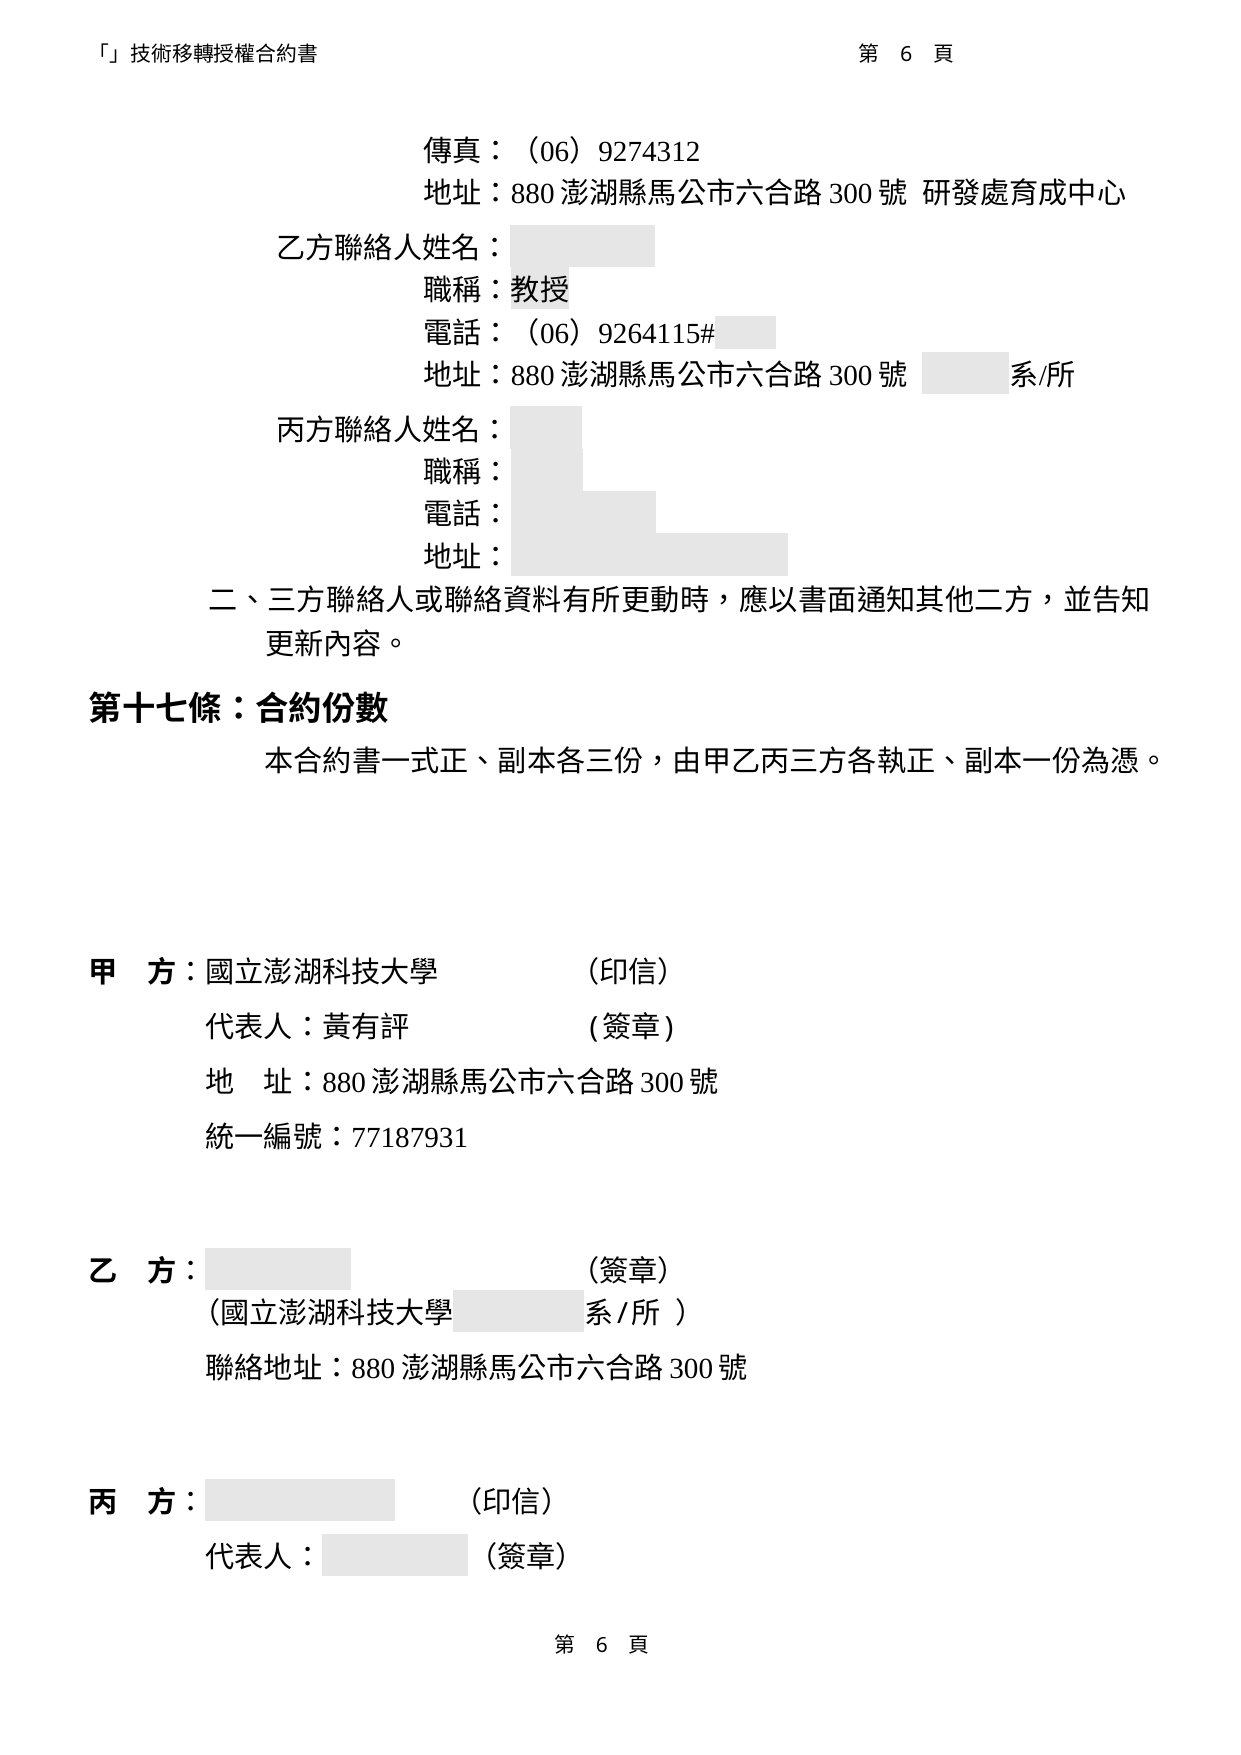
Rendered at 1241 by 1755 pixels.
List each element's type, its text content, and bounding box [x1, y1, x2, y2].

text 乙 方： （簽章） [89, 1248, 1152, 1290]
text 地址： [254, 533, 1152, 576]
text 聯絡地址：880澎湖縣馬公市六合路300號 [89, 1345, 1152, 1387]
text 電話： [254, 491, 1152, 533]
text 二、三方聯絡人或聯絡資料有所更動時，應以書面通知其他二方，並告知更新內容。 [208, 576, 1152, 663]
text 職稱： [254, 449, 1152, 491]
text （國立澎湖科技大學 系/所 ） [89, 1290, 1152, 1332]
text 電話：（06）9264115# [254, 309, 1152, 352]
text 職稱：教授 [254, 267, 1152, 309]
text 傳真：（06）9274312 [254, 128, 1152, 170]
text 第十七條：合約份數 [89, 682, 1152, 730]
text 代表人：黃有評 (簽章) [89, 1004, 1152, 1046]
text 統一編號：77187931 [89, 1113, 1152, 1156]
text 丙 方： （印信） [89, 1479, 1152, 1521]
text 本合約書一式正、副本各三份，由甲乙丙三方各執正、副本一份為憑。 [264, 736, 1152, 780]
text 地址：880澎湖縣馬公市六合路300號 研發處育成中心 [254, 170, 1152, 212]
text 地址：880澎湖縣馬公市六合路300號 系/所 [254, 352, 1152, 394]
text 乙方聯絡人姓名： [257, 225, 1152, 267]
text 甲 方：國立澎湖科技大學 （印信） [89, 949, 1152, 991]
text 地 址：880澎湖縣馬公市六合路300號 [89, 1059, 1152, 1101]
text 丙方聯絡人姓名： [257, 406, 1152, 449]
text 代表人： （簽章） [89, 1534, 1152, 1576]
